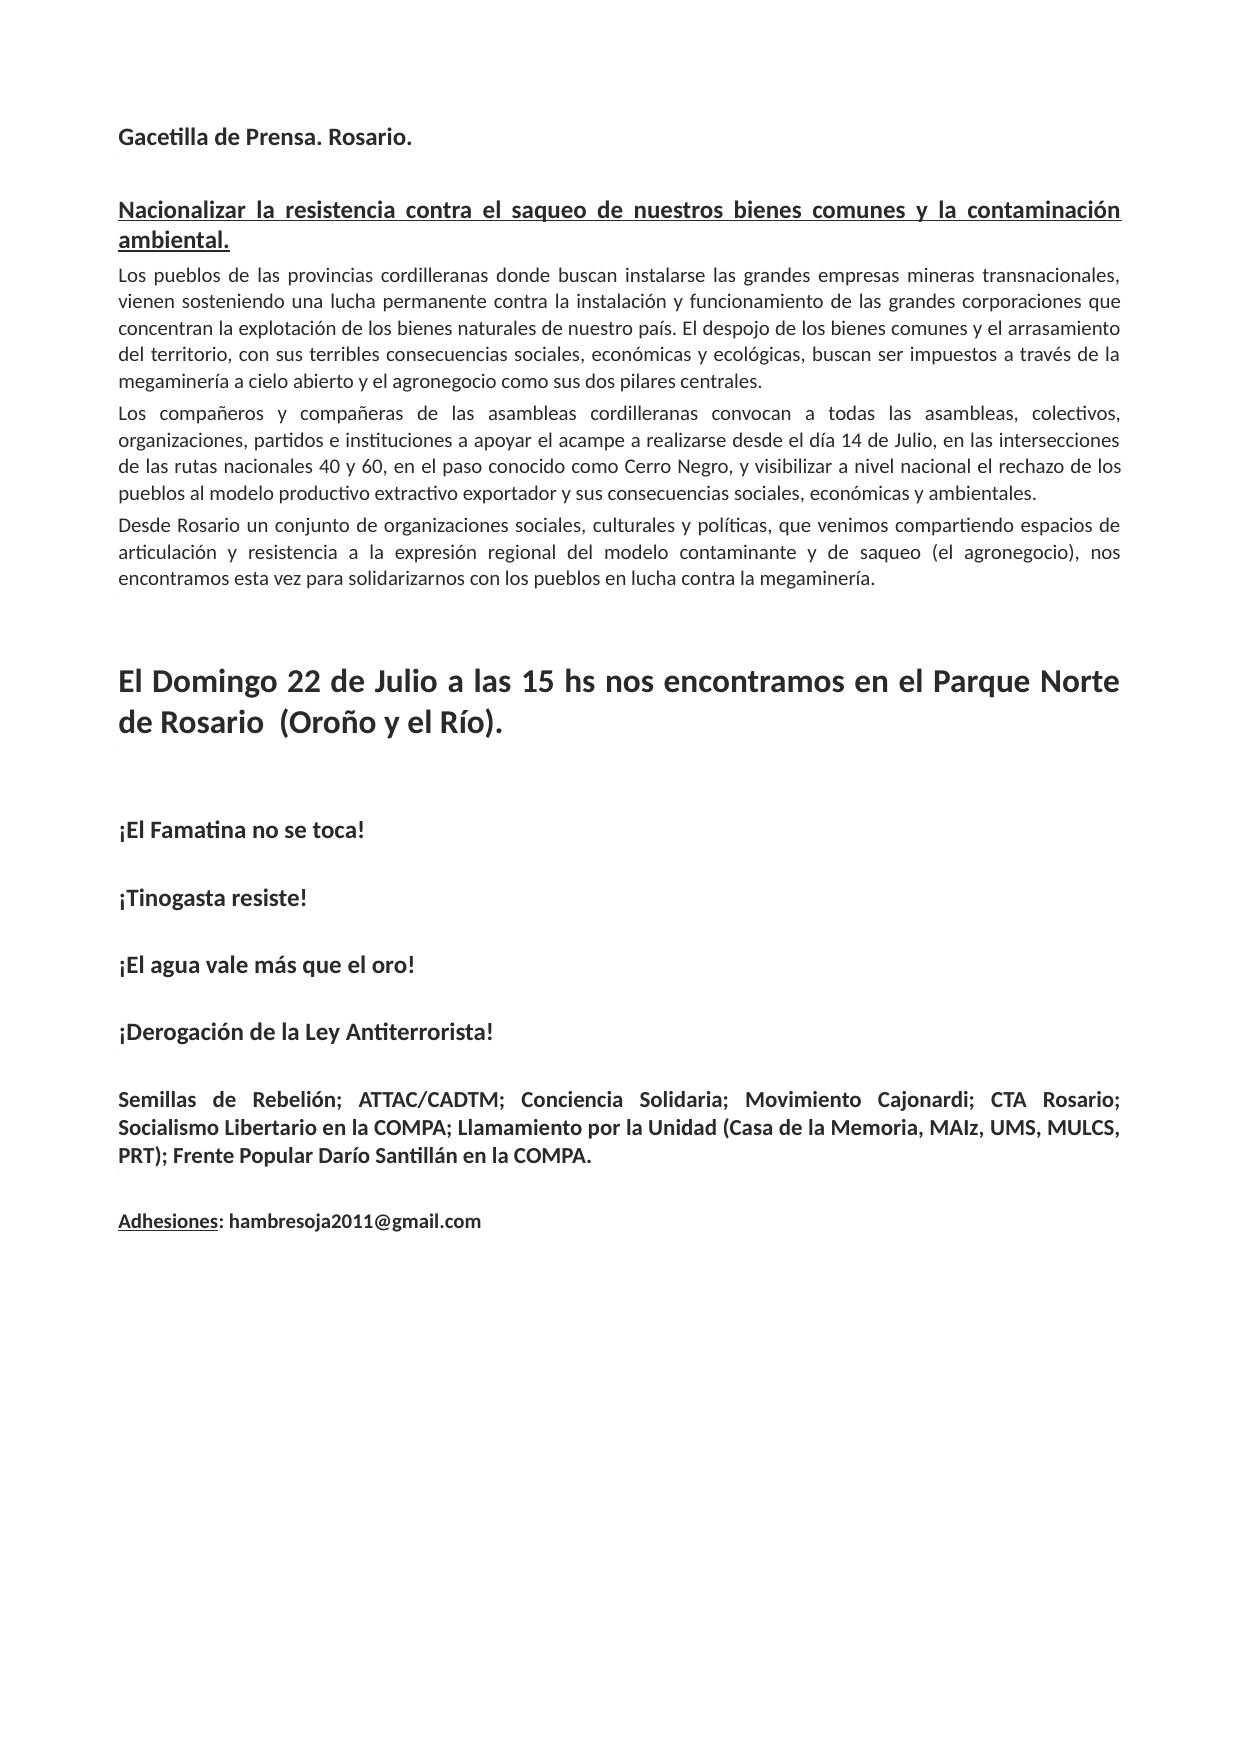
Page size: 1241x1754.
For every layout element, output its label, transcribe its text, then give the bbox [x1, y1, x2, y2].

text Nacionalizar la resistencia contra el saqueo de nuestros bienes comunes y la contaminación [118, 194, 1122, 220]
text ¡Derogación de la Ley Antiterrorista! [118, 1016, 1122, 1047]
text ¡El Famatina no se toca! [118, 814, 1122, 845]
text Semillas de Rebelión; ATTAC/CADTM; Conciencia Solidaria; Movimiento Cajonardi; CTA Rosario; Socialismo Libertario en la COMPA; Llamamiento por la Unidad (Casa de la Memoria, MAIz, UMS, MULCS, PRT); Frente Popular Darío Santillán en la COMPA. [118, 1085, 1122, 1169]
text ¡El agua vale más que el oro! [118, 949, 1122, 979]
text Adhesiones: hambresoja2011@gmail.com [118, 1207, 1122, 1234]
text Los pueblos de las provincias cordilleranas donde buscan instalarse las grandes empresas mineras transnacionales, vienen sosteniendo una lucha permanente contra la instalación y funcionamiento de las grandes corporaciones que concentran la explotación de los bienes naturales de nuestro país. El despojo de los bienes comunes y el arrasamiento del territorio, con sus terribles consecuencias sociales, económicas y ecológicas, buscan ser impuestos a través de la megaminería a cielo abierto y el agronegocio como sus dos pilares centrales. [118, 261, 1122, 393]
text Desde Rosario un conjunto de organizaciones sociales, culturales y políticas, que venimos compartiendo espacios de articulación y resistencia a la expresión regional del modelo contaminante y de saqueo (el agronegocio), nos encontramos esta vez para solidarizarnos con los pueblos en lucha contra la megaminería. [118, 511, 1122, 591]
text ambiental. [118, 221, 1122, 255]
text Gacetilla de Prensa. Rosario. [118, 121, 1122, 152]
text ¡Tinogasta resiste! [118, 882, 1122, 912]
text Los compañeros y compañeras de las asambleas cordilleranas convocan a todas las asambleas, colectivos, organizaciones, partidos e instituciones a apoyar el acampe a realizarse desde el día 14 de Julio, en las intersecciones de las rutas nacionales 40 y 60, en el paso conocido como Cerro Negro, y visibilizar a nivel nacional el rechazo de los pueblos al modelo productivo extractivo exportador y sus consecuencias sociales, económicas y ambientales. [118, 399, 1122, 506]
text El Domingo 22 de Julio a las 15 hs nos encontramos en el Parque Norte de Rosario (Oroño y el Río). [118, 660, 1122, 742]
